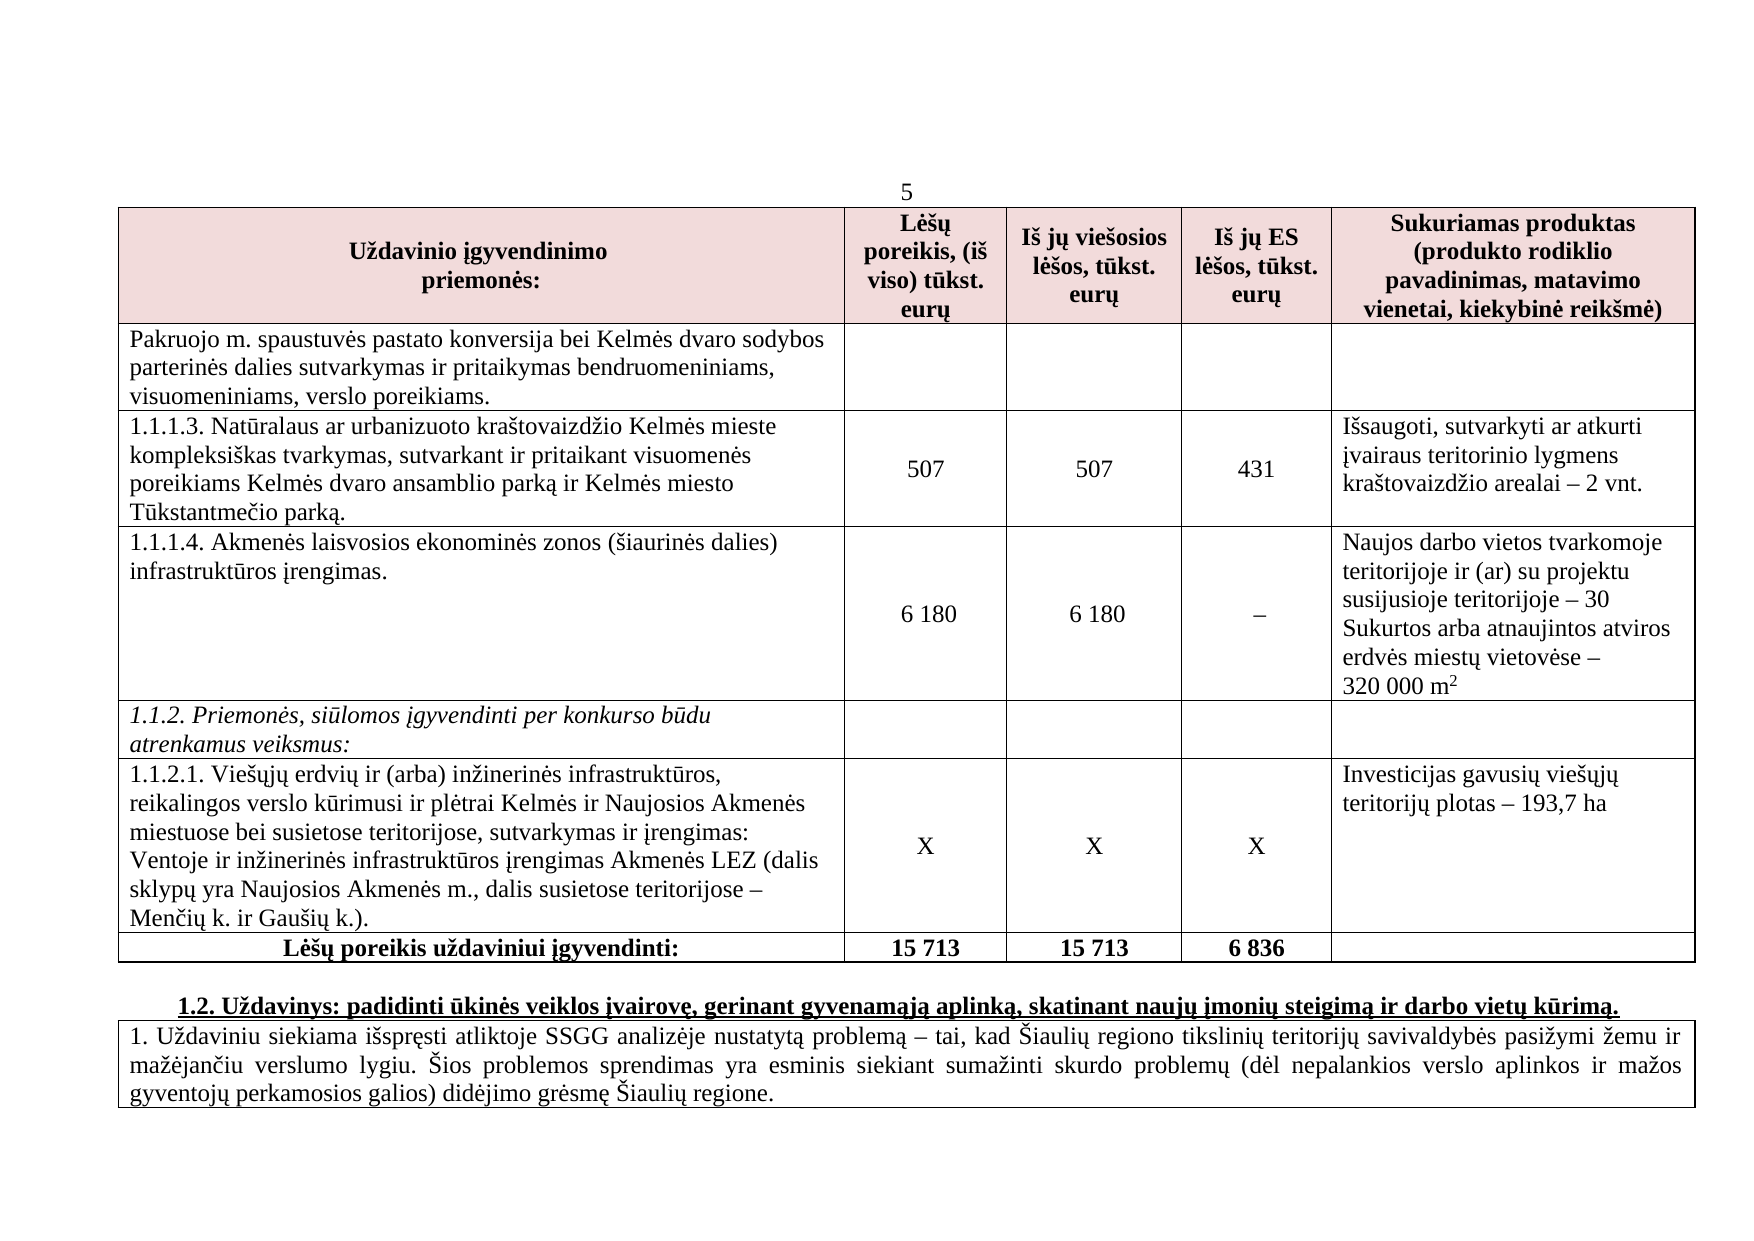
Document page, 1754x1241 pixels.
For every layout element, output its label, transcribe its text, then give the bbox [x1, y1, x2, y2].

table_cell Naujos darbo vietos tvarkomoje teritorijoje ir (ar) su projektu susijusioje teritorijoje – 30 Sukurtos arba atnaujintos atviros erdvės miestų vietovėse – 320 000 m2 [1332, 527, 1694, 699]
table_cell [845, 701, 1006, 758]
table_cell Išsaugoti, sutvarkyti ar atkurti įvairaus teritorinio lygmens kraštovaizdžio arealai – 2 vnt. [1332, 411, 1694, 526]
table_cell 6 836 [1182, 933, 1331, 961]
table_cell 507 [845, 411, 1006, 526]
table_cell [1332, 933, 1694, 961]
table_cell [845, 324, 1006, 410]
table_cell 1.1.2. Priemonės, siūlomos įgyvendinti per konkurso būdu atrenkamus veiksmus: [119, 701, 844, 758]
table_cell X [1182, 759, 1331, 932]
table_cell [1332, 324, 1694, 410]
table_cell [1007, 701, 1181, 758]
table_cell 1.1.1.3. Natūralaus ar urbanizuoto kraštovaizdžio Kelmės mieste kompleksiškas tvarkymas, sutvarkant ir pritaikant visuomenės poreikiams Kelmės dvaro ansamblio parką ir Kelmės miesto Tūkstantmečio parką. [119, 411, 844, 526]
table_cell [1007, 324, 1181, 410]
table_cell 6 180 [1007, 527, 1181, 699]
table_cell 15 713 [1007, 933, 1181, 961]
table_cell Lėšų poreikis uždaviniui įgyvendinti: [119, 933, 844, 961]
table_cell Investicijas gavusių viešųjų teritorijų plotas – 193,7 ha [1332, 759, 1694, 932]
table_cell 431 [1182, 411, 1331, 526]
table_cell [1182, 701, 1331, 758]
table_header 1. Uždaviniu siekiama išspręsti atliktoje SSGG analizėje nustatytą problemą – tai, kad Šiaulių regiono tikslinių teritorijų savivaldybės pasižymi žemu ir mažėjančiu verslumo lygiu. Šios problemos sprendimas yra esminis siekiant sumažinti skurdo problemų (dėl nepalankios verslo aplinkos ir mažos gyventojų perkamosios galios) didėjimo grėsmę Šiaulių regione. [119, 1021, 1694, 1107]
table_cell X [845, 759, 1006, 932]
table_cell 6 180 [845, 527, 1006, 699]
table_header Iš jų ES lėšos, tūkst. eurų [1182, 208, 1331, 323]
table_cell 507 [1007, 411, 1181, 526]
text 1.2. Uždavinys: padidinti ūkinės veiklos įvairovę, gerinant gyvenamąją aplinką, skatinant naujų įmonių steigimą ir darbo vietų kūrimą. [118, 991, 1695, 1020]
table_cell 1.1.1.4. Akmenės laisvosios ekonominės zonos (šiaurinės dalies) infrastruktūros įrengimas. [119, 527, 844, 699]
table_header Uždavinio įgyvendinimo priemonės: [119, 208, 844, 323]
table_cell X [1007, 759, 1181, 932]
table_cell [1182, 324, 1331, 410]
table_cell – [1182, 527, 1331, 699]
table_cell 15 713 [845, 933, 1006, 961]
table_header Iš jų viešosios lėšos, tūkst. eurų [1007, 208, 1181, 323]
table_header Sukuriamas produktas (produkto rodiklio pavadinimas, matavimo vienetai, kiekybinė reikšmė) [1332, 208, 1694, 323]
table_header Lėšų poreikis, (iš viso) tūkst. eurų [845, 208, 1006, 323]
table_cell 1.1.2.1. Viešųjų erdvių ir (arba) inžinerinės infrastruktūros, reikalingos verslo kūrimusi ir plėtrai Kelmės ir Naujosios Akmenės miestuose bei susietose teritorijose, sutvarkymas ir įrengimas: Ventoje ir inžinerinės infrastruktūros įrengimas Akmenės LEZ (dalis sklypų yra Naujosios Akmenės m., dalis susietose teritorijose – Menčių k. ir Gaušių k.). [119, 759, 844, 932]
table_cell [1332, 701, 1694, 758]
table_cell Pakruojo m. spaustuvės pastato konversija bei Kelmės dvaro sodybos parterinės dalies sutvarkymas ir pritaikymas bendruomeniniams, visuomeniniams, verslo poreikiams. [119, 324, 844, 410]
